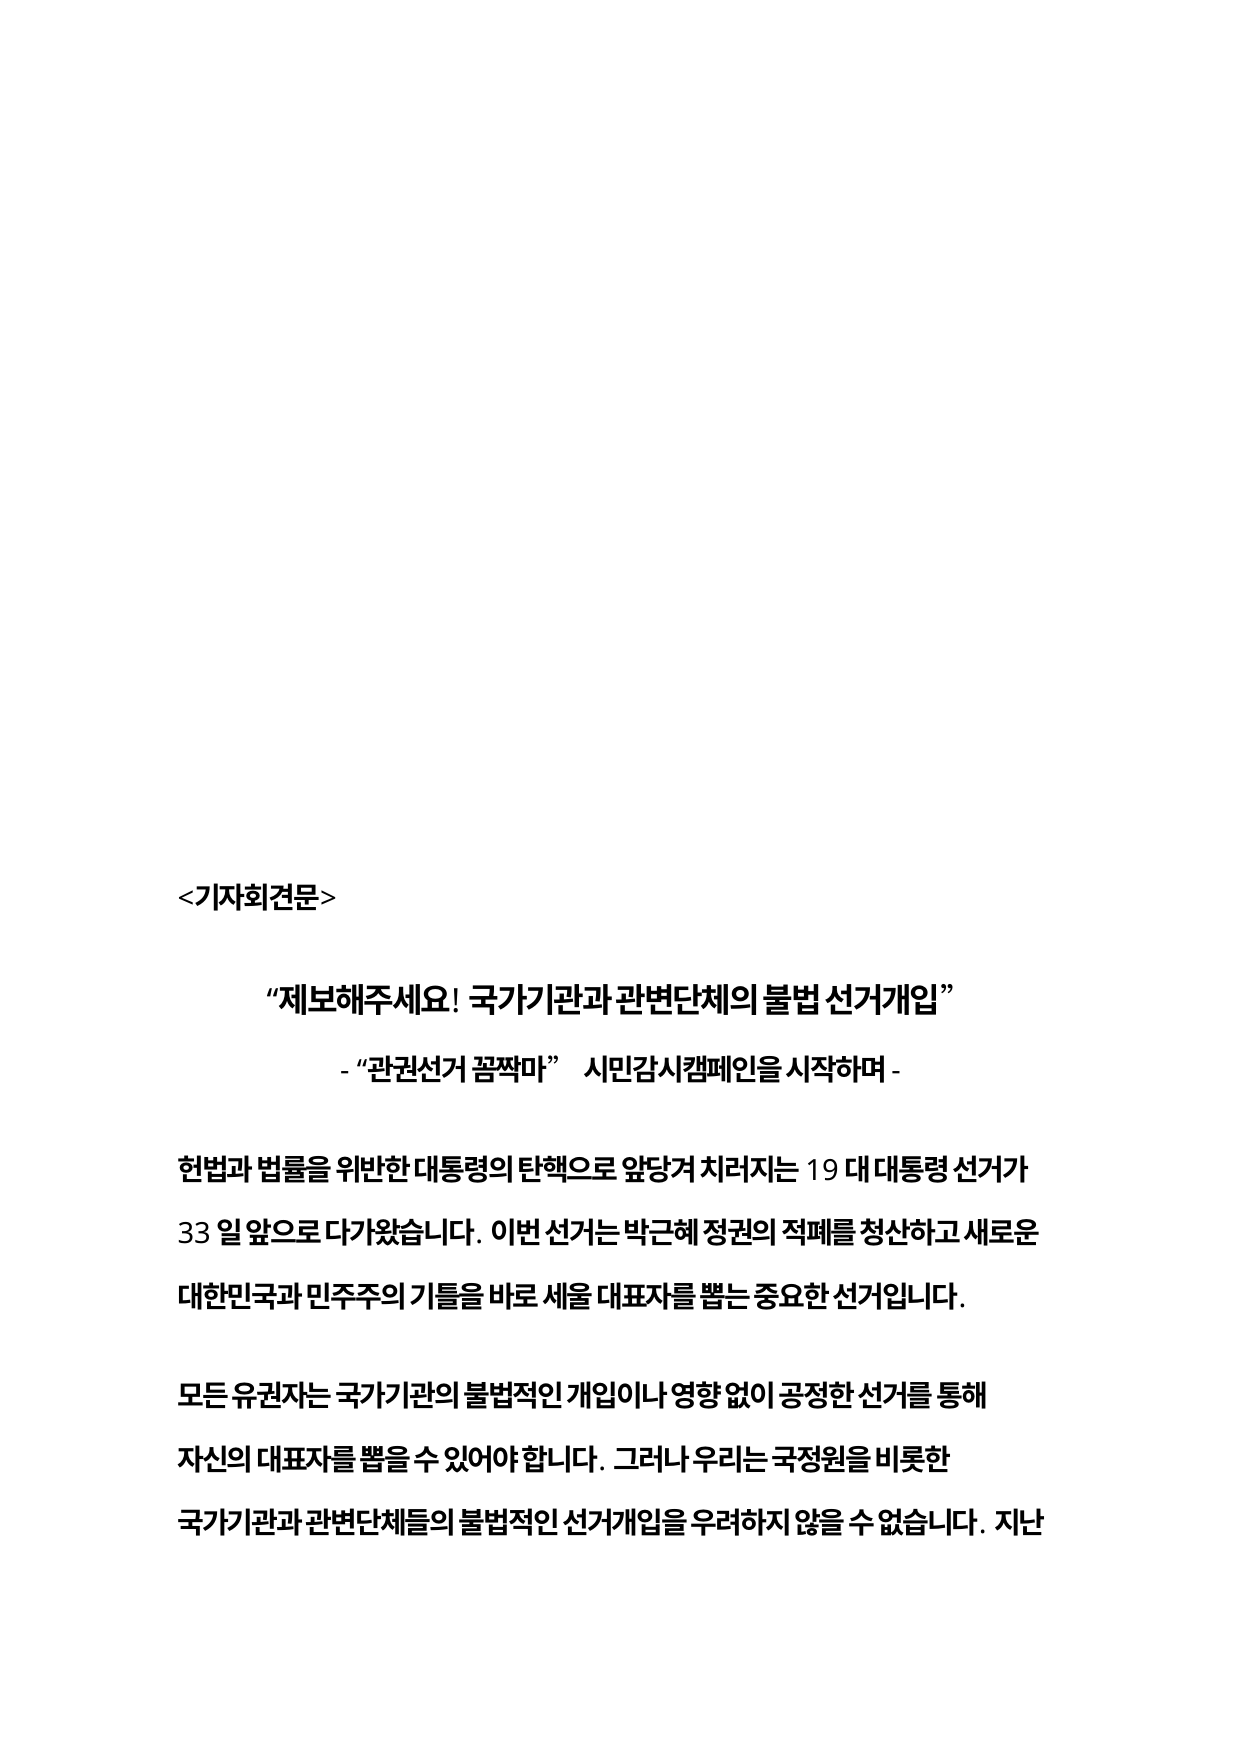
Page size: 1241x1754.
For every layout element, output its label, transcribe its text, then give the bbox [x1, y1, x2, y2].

text 모든 유권자는 국가기관의 불법적인 개입이나 영향 없이 공정한 선거를 통해 자신의 대표자를 뽑을 수 있어야 합니다. 그러나 우리는 국정원을 비롯한 국가기관과 관변단체들의 불법적인 선거개입을 우려하지 않을 수 없습니다. 지난 [177, 1373, 1063, 1542]
text - “관권선거 꼼짝마” 시민감시캠페인을 시작하며 - [177, 1046, 1063, 1089]
text “제보해주세요! 국가기관과 관변단체의 불법 선거개입” [177, 974, 1063, 1022]
text 헌법과 법률을 위반한 대통령의 탄핵으로 앞당겨 치러지는 19대 대통령 선거가 33일 앞으로 다가왔습니다. 이번 선거는 박근혜 정권의 적폐를 청산하고 새로운 대한민국과 민주주의 기틀을 바로 세울 대표자를 뽑는 중요한 선거입니다. [177, 1146, 1063, 1316]
text <기자회견문> [177, 874, 1063, 917]
